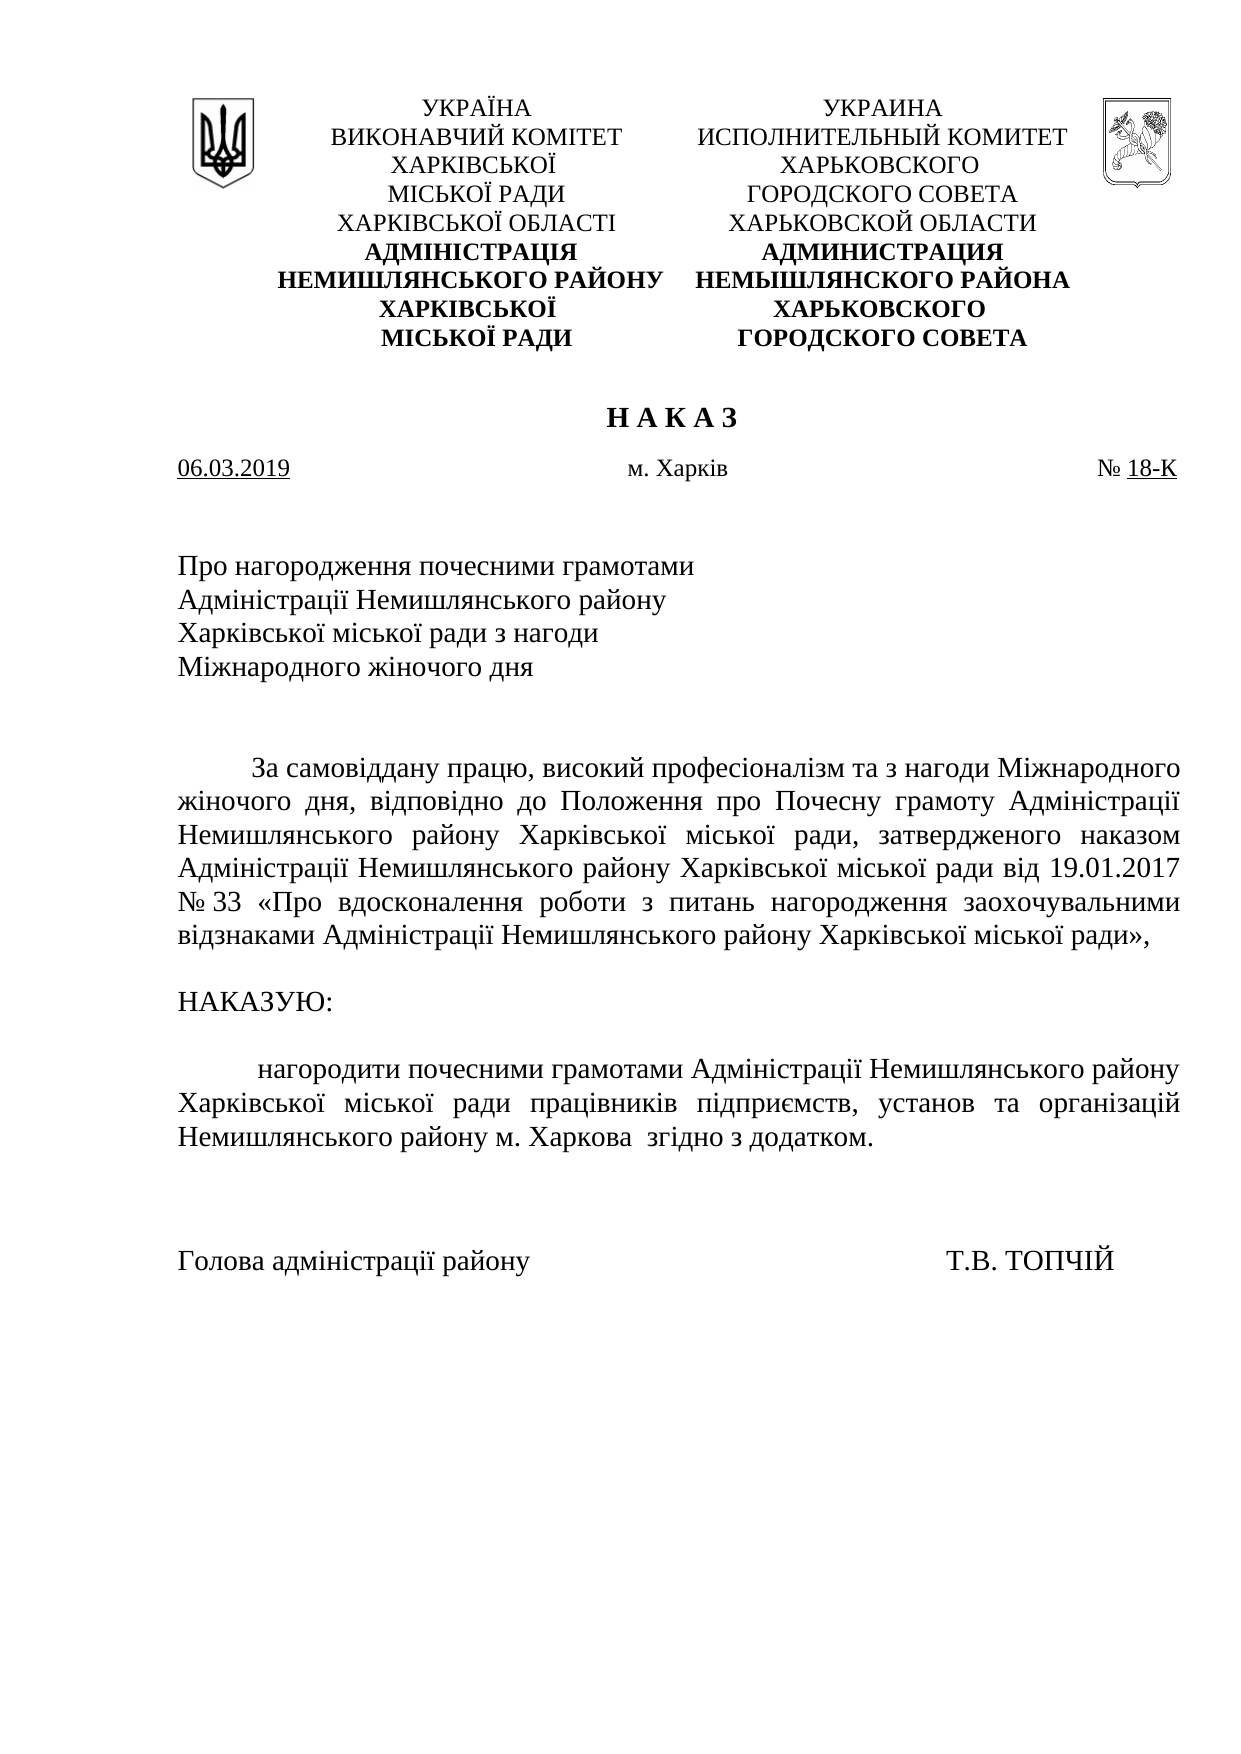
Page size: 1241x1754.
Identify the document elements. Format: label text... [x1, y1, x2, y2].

text 06.03.2019 м. Харків № 18-К [177, 453, 1181, 481]
table_header УКРАИНА ИСПОЛНИТЕЛЬНЫЙ КОМИТЕТ ХАРЬКОВСКОГО ГОРОДСКОГО СОВЕТА ХАРЬКОВСКОЙ ОБЛАСТИ АДМИНИСТРАЦИЯ НЕМЫШЛЯНСКОГО РАЙОНА ХАРЬКОВСКОГО ГОРОДСКОГО СОВЕТА [676, 93, 1089, 352]
text За самовіддану працю, високий професіоналізм та з нагоди Міжнародного жіночого дня, відповідно до Положення про Почесну грамоту Адміністрації Немишлянського району Харківської міської ради, затвердженого наказом Адміністрації Немишлянського району Харківської міської ради від 19.01.2017 № 33 «Про вдосконалення роботи з питань нагородження заохочувальними відзнаками Адміністрації Немишлянського району Харківської міської ради», [177, 750, 1181, 951]
text Голова адміністрації району Т.В. Топчій [177, 1243, 1126, 1277]
table_header [177, 93, 277, 352]
text НАКАЗУЮ: [177, 984, 1126, 1018]
text Адміністрації Немишлянського району [177, 582, 1181, 616]
text Про нагородження почесними грамотами [177, 548, 1181, 582]
text 4 [88, 74, 1181, 93]
text нагородити почесними грамотами Адміністрації Немишлянського району Харківської міської ради працівників підприємств, установ та організацій Немишлянського району м. Харкова згідно з додатком. [177, 1052, 1181, 1152]
text Харківської міської ради з нагоди [177, 616, 1181, 649]
text . [177, 1349, 1126, 1368]
text Н А К А З [177, 400, 1137, 433]
text Міжнародного жіночого дня [177, 649, 1181, 683]
table_header УКРАЇНА ВИКОНАВЧИЙ КОМІТЕТ ХАРКІВСЬКОЇ МІСЬКОЇ РАДИ ХАРКІВСЬКОЇ ОБЛАСТІ АДМІНІСТРАЦІЯ НЕМИШЛЯНСЬКОГО РАЙОНУ ХАРКІВСЬКОЇ МІСЬКОЇ РАДИ [277, 93, 676, 352]
table_header [1089, 93, 1186, 352]
